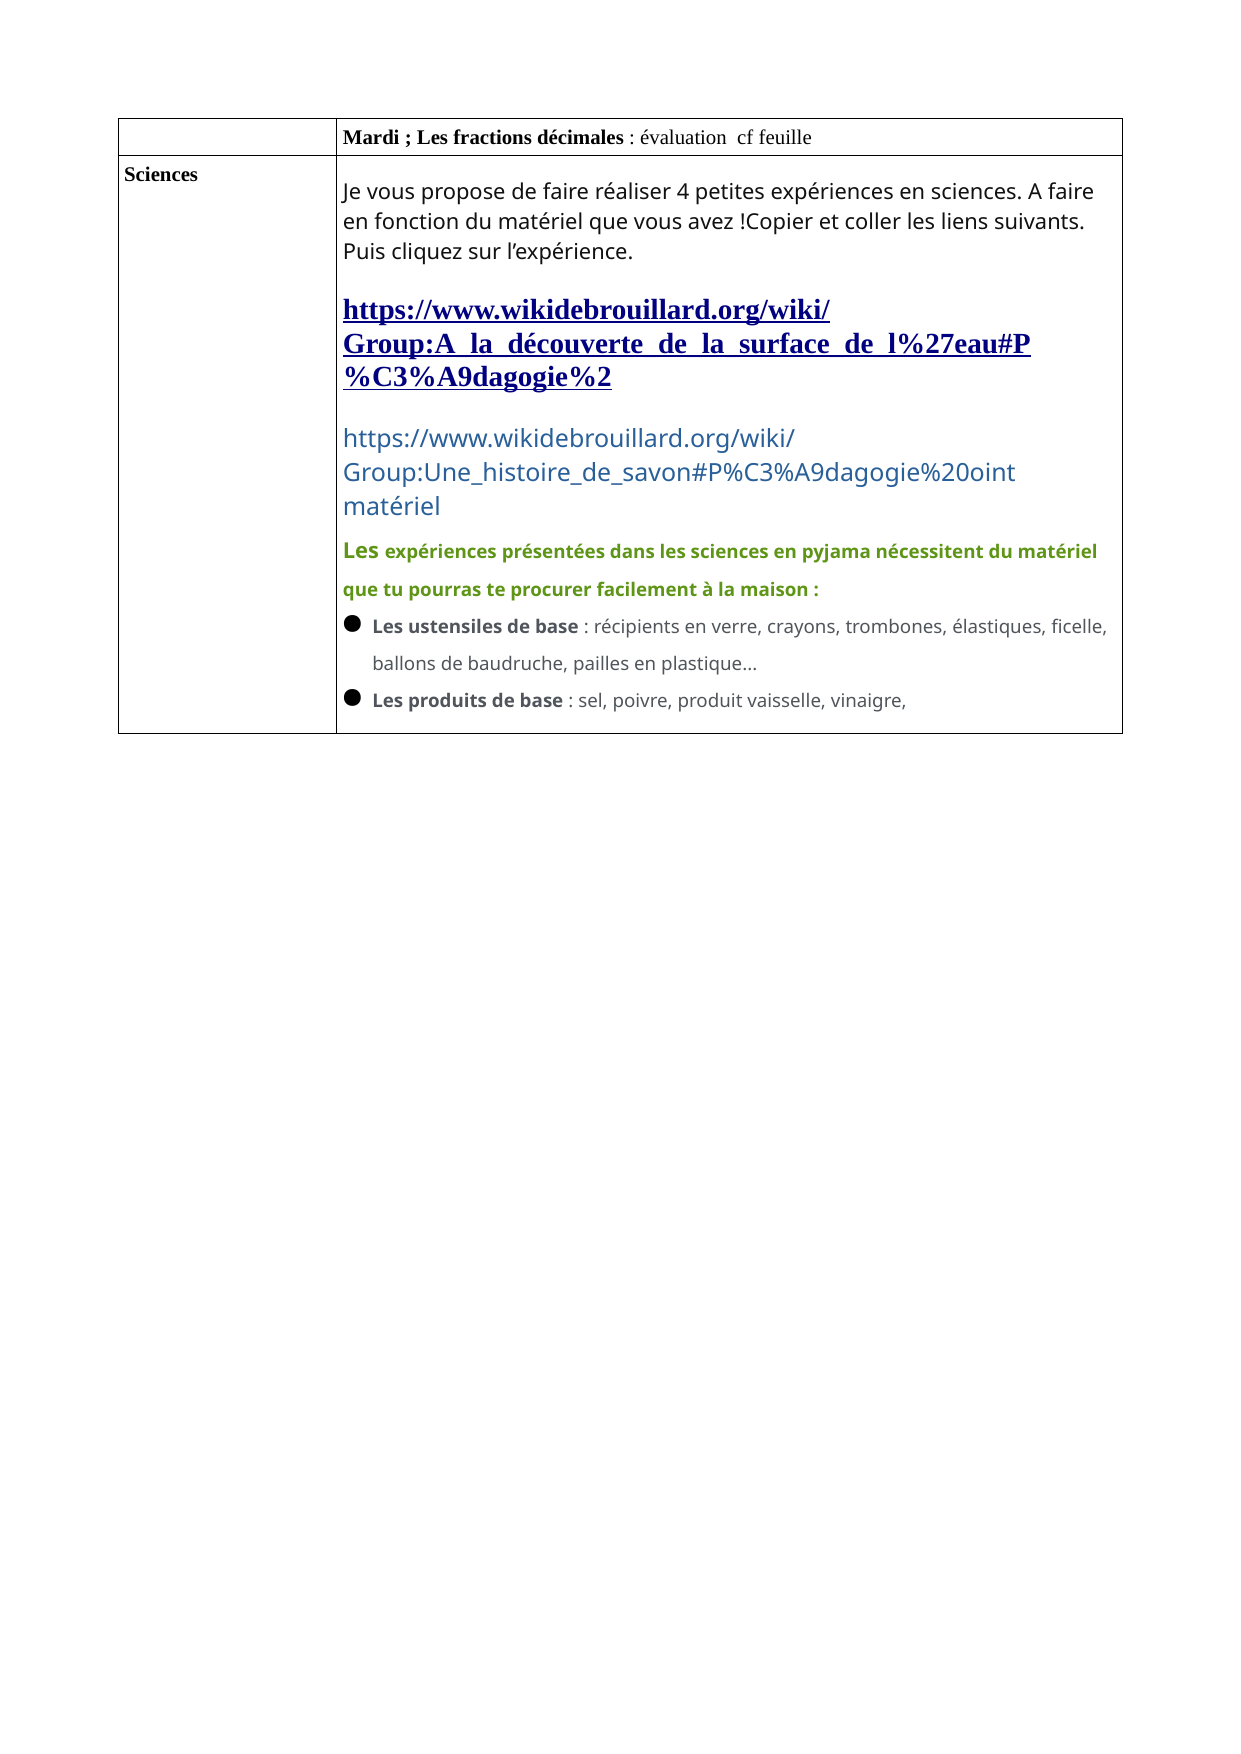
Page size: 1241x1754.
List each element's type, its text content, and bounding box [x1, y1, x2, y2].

table_cell Sciences [119, 156, 336, 733]
table_cell [119, 119, 336, 155]
table_cell Je vous propose de faire réaliser 4 petites expériences en sciences. A faire en fonction du matériel que vous avez !Copier et coller les liens suivants. Puis cliquez sur l’expérience. https://www.wikidebrouillard.org/wiki/Group:A_la_découverte_de_la_surface_de_l%27eau#P%C3%A9dagogie%2 https://www.wikidebrouillard.org/wiki/Group:Une_histoire_de_savon#P%C3%A9dagogie%20oint matériel Les expériences présentées dans les sciences en pyjama nécessitent du matériel que tu pourras te procurer facilement à la maison : Les ustensiles de base : récipients en verre, crayons, trombones, élastiques, ficelle, ballons de baudruche, pailles en plastique... Les produits de base : sel, poivre, produit vaisselle, vinaigre, [337, 156, 1122, 733]
table_cell Mardi ; Les fractions décimales : évaluation cf feuille [337, 119, 1122, 155]
